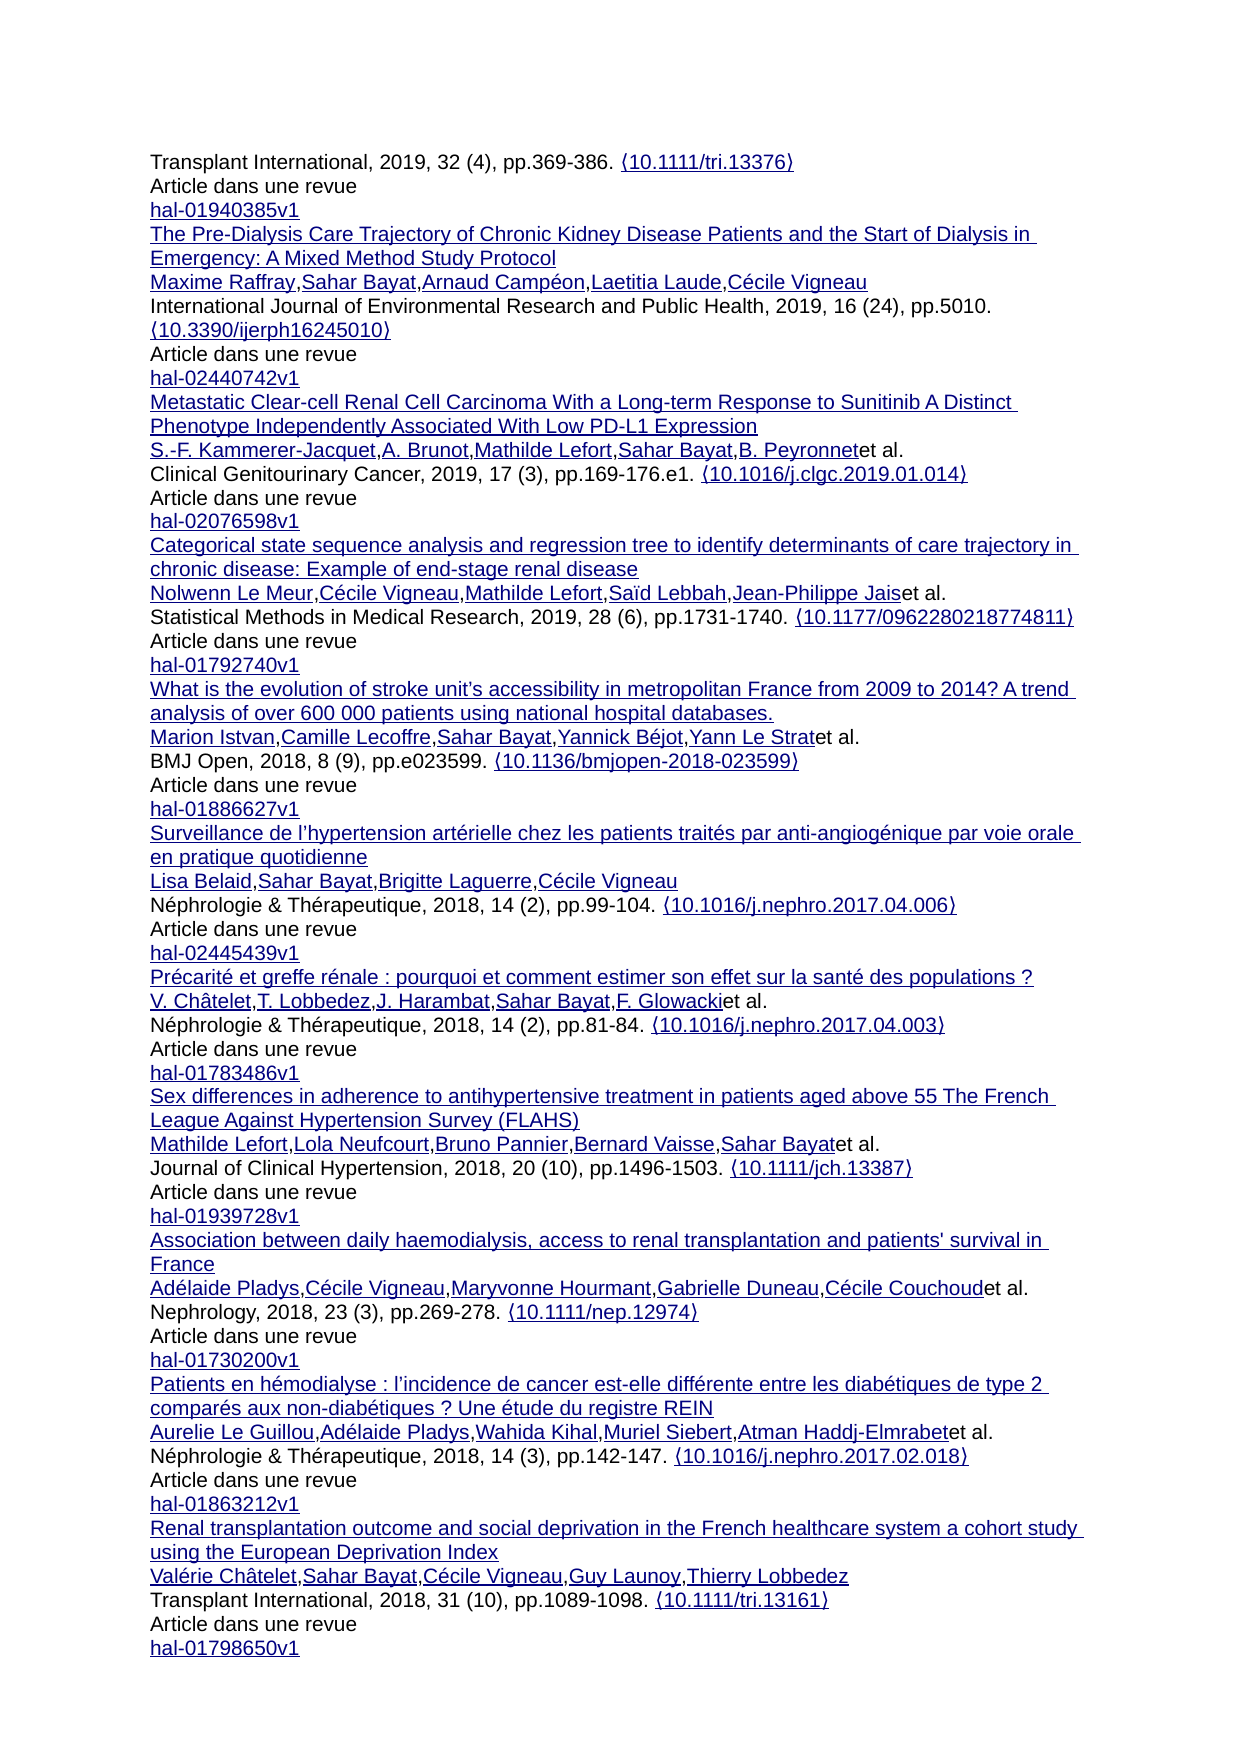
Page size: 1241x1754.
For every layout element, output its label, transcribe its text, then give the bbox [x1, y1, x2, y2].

table_cell What is the evolution of stroke unit’s accessibility in metropolitan France from 2009 to 2014? A trend analysis of over 600 000 patients using national hospital databases. Marion Istvan,Camille Lecoffre,Sahar Bayat,Yannick Béjot,Yann Le Stratet al. BMJ Open, 2018, 8 (9), pp.e023599. ⟨10.1136/bmjopen-2018-023599⟩ Article dans une revue hal-01886627v1 [150, 677, 1090, 821]
table_cell Transplant International, 2019, 32 (4), pp.369-386. ⟨10.1111/tri.13376⟩ Article dans une revue hal-01940385v1 [150, 150, 1090, 222]
table_cell Sex differences in adherence to antihypertensive treatment in patients aged above 55 The French League Against Hypertension Survey (FLAHS) Mathilde Lefort,Lola Neufcourt,Bruno Pannier,Bernard Vaisse,Sahar Bayatet al. Journal of Clinical Hypertension, 2018, 20 (10), pp.1496-1503. ⟨10.1111/jch.13387⟩ Article dans une revue hal-01939728v1 [150, 1084, 1090, 1228]
table_cell The Pre-Dialysis Care Trajectory of Chronic Kidney Disease Patients and the Start of Dialysis in Emergency: A Mixed Method Study Protocol Maxime Raffray,Sahar Bayat,Arnaud Campéon,Laetitia Laude,Cécile Vigneau International Journal of Environmental Research and Public Health, 2019, 16 (24), pp.5010. ⟨10.3390/ijerph16245010⟩ Article dans une revue hal-02440742v1 [150, 222, 1090, 389]
table_cell Association between daily haemodialysis, access to renal transplantation and patients' survival in France Adélaide Pladys,Cécile Vigneau,Maryvonne Hourmant,Gabrielle Duneau,Cécile Couchoudet al. Nephrology, 2018, 23 (3), pp.269-278. ⟨10.1111/nep.12974⟩ Article dans une revue hal-01730200v1 [150, 1228, 1090, 1372]
table_cell Renal transplantation outcome and social deprivation in the French healthcare system a cohort study using the European Deprivation Index Valérie Châtelet,Sahar Bayat,Cécile Vigneau,Guy Launoy,Thierry Lobbedez Transplant International, 2018, 31 (10), pp.1089-1098. ⟨10.1111/tri.13161⟩ Article dans une revue hal-01798650v1 [150, 1516, 1090, 1659]
table_cell Categorical state sequence analysis and regression tree to identify determinants of care trajectory in chronic disease: Example of end-stage renal disease Nolwenn Le Meur,Cécile Vigneau,Mathilde Lefort,Saïd Lebbah,Jean-Philippe Jaiset al. Statistical Methods in Medical Research, 2019, 28 (6), pp.1731-1740. ⟨10.1177/0962280218774811⟩ Article dans une revue hal-01792740v1 [150, 533, 1090, 677]
table_cell Précarité et greffe rénale : pourquoi et comment estimer son effet sur la santé des populations ? V. Châtelet,T. Lobbedez,J. Harambat,Sahar Bayat,F. Glowackiet al. Néphrologie & Thérapeutique, 2018, 14 (2), pp.81-84. ⟨10.1016/j.nephro.2017.04.003⟩ Article dans une revue hal-01783486v1 [150, 965, 1090, 1084]
table_cell Patients en hémodialyse : l’incidence de cancer est-elle différente entre les diabétiques de type 2 comparés aux non-diabétiques ? Une étude du registre REIN Aurelie Le Guillou,Adélaide Pladys,Wahida Kihal,Muriel Siebert,Atman Haddj-Elmrabetet al. Néphrologie & Thérapeutique, 2018, 14 (3), pp.142-147. ⟨10.1016/j.nephro.2017.02.018⟩ Article dans une revue hal-01863212v1 [150, 1372, 1090, 1516]
table_cell Metastatic Clear-cell Renal Cell Carcinoma With a Long-term Response to Sunitinib A Distinct Phenotype Independently Associated With Low PD-L1 Expression S.-F. Kammerer-Jacquet,A. Brunot,Mathilde Lefort,Sahar Bayat,B. Peyronnetet al. Clinical Genitourinary Cancer, 2019, 17 (3), pp.169-176.e1. ⟨10.1016/j.clgc.2019.01.014⟩ Article dans une revue hal-02076598v1 [150, 390, 1090, 533]
table_cell Surveillance de l’hypertension artérielle chez les patients traités par anti-angiogénique par voie orale en pratique quotidienne Lisa Belaid,Sahar Bayat,Brigitte Laguerre,Cécile Vigneau Néphrologie & Thérapeutique, 2018, 14 (2), pp.99-104. ⟨10.1016/j.nephro.2017.04.006⟩ Article dans une revue hal-02445439v1 [150, 821, 1090, 964]
